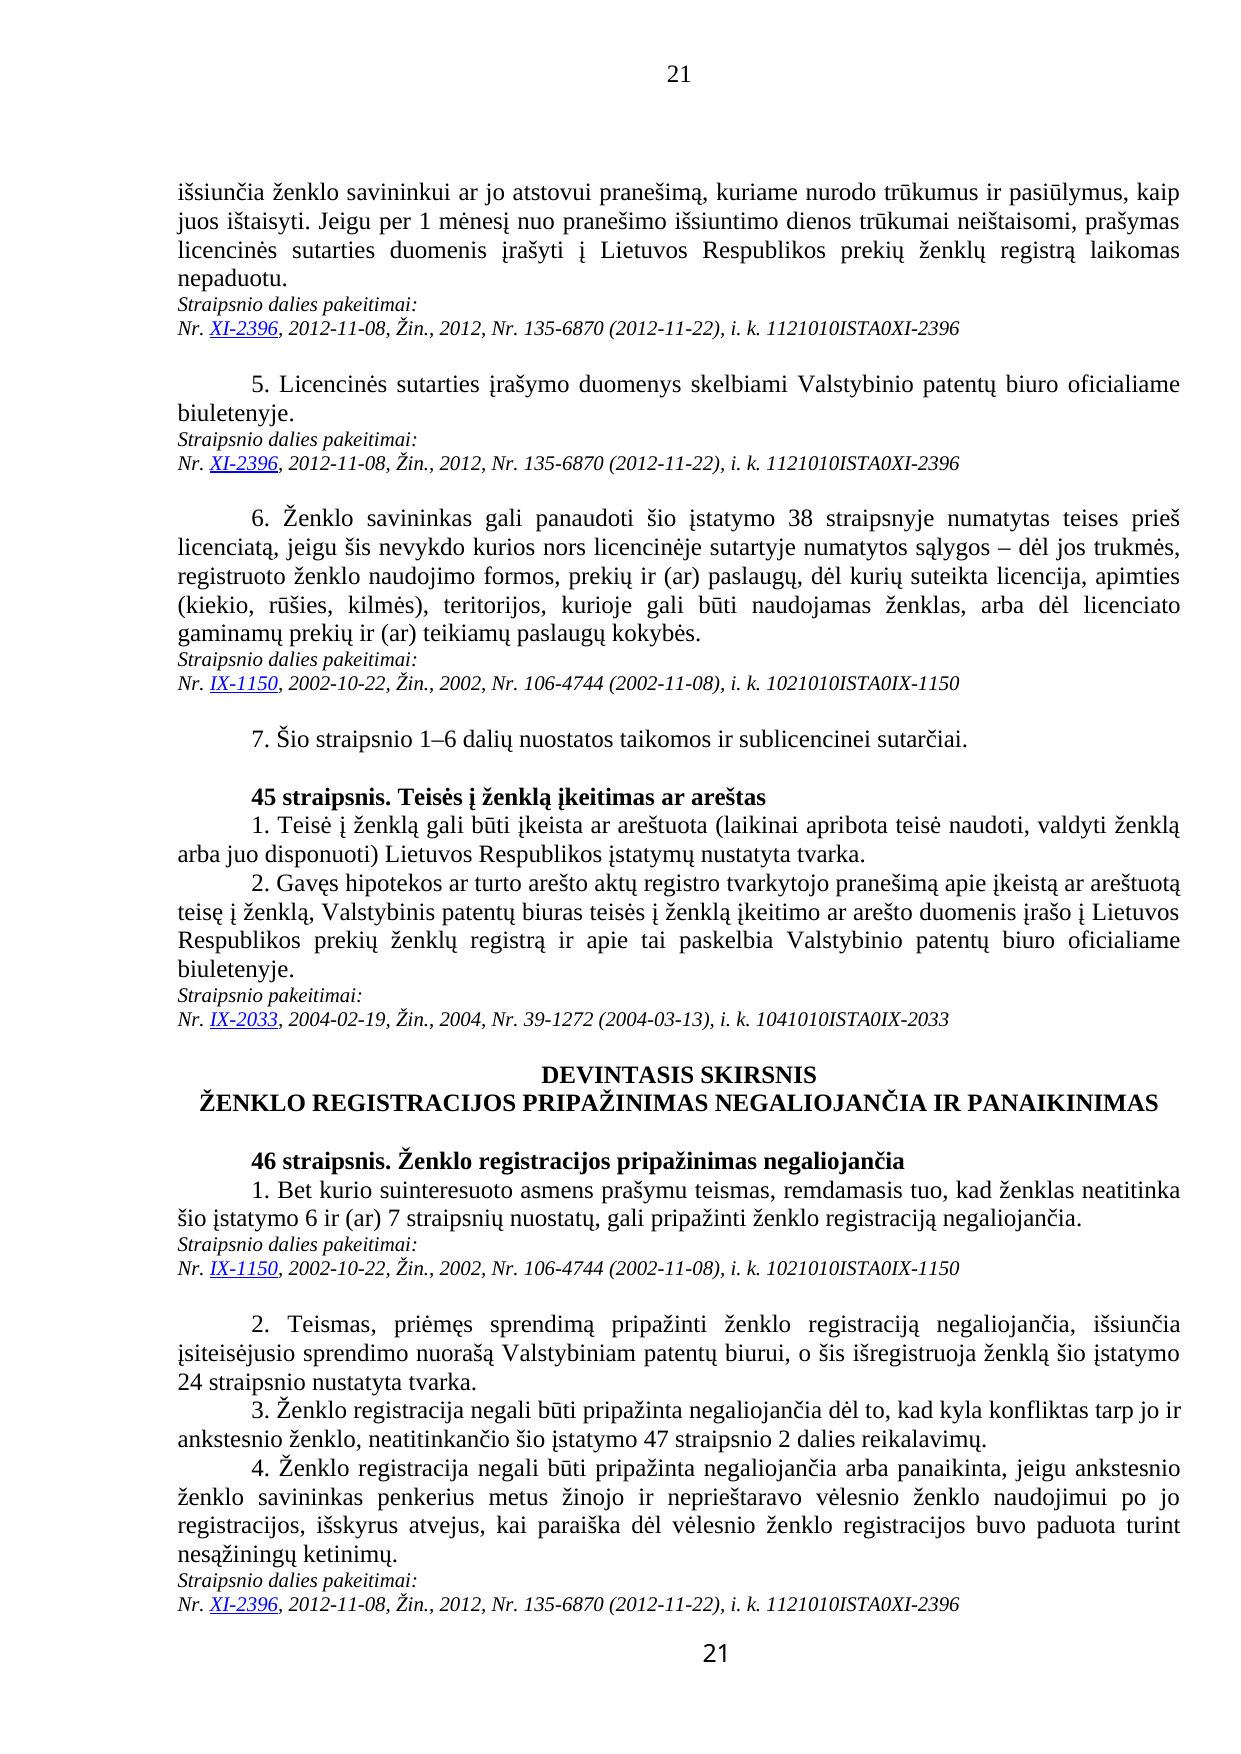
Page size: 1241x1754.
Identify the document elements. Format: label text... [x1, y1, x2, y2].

text 7. Šio straipsnio 1–6 dalių nuostatos taikomos ir sublicencinei sutarčiai. [177, 724, 1181, 753]
text 2. Gavęs hipotekos ar turto arešto aktų registro tvarkytojo pranešimą apie įkeistą ar areštuotą teisę į ženklą, Valstybinis patentų biuras teisės į ženklą įkeitimo ar arešto duomenis įrašo į Lietuvos Respublikos prekių ženklų registrą ir apie tai paskelbia Valstybinio patentų biuro oficialiame biuletenyje. [177, 868, 1181, 983]
text 1. Bet kurio suinteresuoto asmens prašymu teismas, remdamasis tuo, kad ženklas neatitinka šio įstatymo 6 ir (ar) 7 straipsnių nuostatų, gali pripažinti ženklo registraciją negaliojančia. [177, 1175, 1181, 1232]
text 1. Teisė į ženklą gali būti įkeista ar areštuota (laikinai apribota teisė naudoti, valdyti ženklą arba juo disponuoti) Lietuvos Respublikos įstatymų nustatyta tvarka. [177, 810, 1181, 868]
text išsiunčia ženklo savininkui ar jo atstovui pranešimą, kuriame nurodo trūkumus ir pasiūlymus, kaip juos ištaisyti. Jeigu per 1 mėnesį nuo pranešimo išsiuntimo dienos trūkumai neištaisomi, prašymas licencinės sutarties duomenis įrašyti į Lietuvos Respublikos prekių ženklų registrą laikomas nepaduotu. [177, 177, 1181, 292]
text 3. Ženklo registracija negali būti pripažinta negaliojančia dėl to, kad kyla konfliktas tarp jo ir ankstesnio ženklo, neatitinkančio šio įstatymo 47 straipsnio 2 dalies reikalavimų. [177, 1395, 1181, 1453]
text 5. Licencinės sutarties įrašymo duomenys skelbiami Valstybinio patentų biuro oficialiame biuletenyje. [177, 369, 1181, 427]
text Straipsnio dalies pakeitimai: [177, 1232, 1181, 1256]
text Nr. IX-1150, 2002-10-22, Žin., 2002, Nr. 106-4744 (2002-11-08), i. k. 1021010ISTA0IX-1150 [177, 1256, 1181, 1280]
text 2. Teismas, priėmęs sprendimą pripažinti ženklo registraciją negaliojančia, išsiunčia įsiteisėjusio sprendimo nuorašą Valstybiniam patentų biurui, o šis išregistruoja ženklą šio įstatymo 24 straipsnio nustatyta tvarka. [177, 1309, 1181, 1395]
text Straipsnio pakeitimai: [177, 983, 1181, 1007]
text Nr. XI-2396, 2012-11-08, Žin., 2012, Nr. 135-6870 (2012-11-22), i. k. 1121010ISTA0XI-2396 [177, 316, 1181, 340]
text 45 straipsnis. Teisės į ženklą įkeitimas ar areštas [177, 782, 1181, 810]
text 46 straipsnis. Ženklo registracijos pripažinimas negaliojančia [177, 1146, 1181, 1175]
text 4. Ženklo registracija negali būti pripažinta negaliojančia arba panaikinta, jeigu ankstesnio ženklo savininkas penkerius metus žinojo ir neprieštaravo vėlesnio ženklo naudojimui po jo registracijos, išskyrus atvejus, kai paraiška dėl vėlesnio ženklo registracijos buvo paduota turint nesąžiningų ketinimų. [177, 1453, 1181, 1568]
text 6. Ženklo savininkas gali panaudoti šio įstatymo 38 straipsnyje numatytas teises prieš licenciatą, jeigu šis nevykdo kurios nors licencinėje sutartyje numatytos sąlygos – dėl jos trukmės, registruoto ženklo naudojimo formos, prekių ir (ar) paslaugų, dėl kurių suteikta licencija, apimties (kiekio, rūšies, kilmės), teritorijos, kurioje gali būti naudojamas ženklas, arba dėl licenciato gaminamų prekių ir (ar) teikiamų paslaugų kokybės. [177, 503, 1181, 647]
text Straipsnio dalies pakeitimai: [177, 647, 1181, 671]
text DEVINTASIS SKIRSNIS [177, 1060, 1181, 1088]
text Nr. IX-1150, 2002-10-22, Žin., 2002, Nr. 106-4744 (2002-11-08), i. k. 1021010ISTA0IX-1150 [177, 671, 1181, 695]
text Nr. XI-2396, 2012-11-08, Žin., 2012, Nr. 135-6870 (2012-11-22), i. k. 1121010ISTA0XI-2396 [177, 451, 1181, 475]
text Nr. XI-2396, 2012-11-08, Žin., 2012, Nr. 135-6870 (2012-11-22), i. k. 1121010ISTA0XI-2396 [177, 1592, 1181, 1616]
text Nr. IX-2033, 2004-02-19, Žin., 2004, Nr. 39-1272 (2004-03-13), i. k. 1041010ISTA0IX-2033 [177, 1007, 1181, 1031]
text Straipsnio dalies pakeitimai: [177, 427, 1181, 451]
text Straipsnio dalies pakeitimai: [177, 292, 1181, 316]
text Straipsnio dalies pakeitimai: [177, 1568, 1181, 1592]
text ŽENKLO REGISTRACIJOS PRIPAŽINIMAS NEGALIOJANČIA IR PANAIKINIMAS [177, 1088, 1181, 1117]
